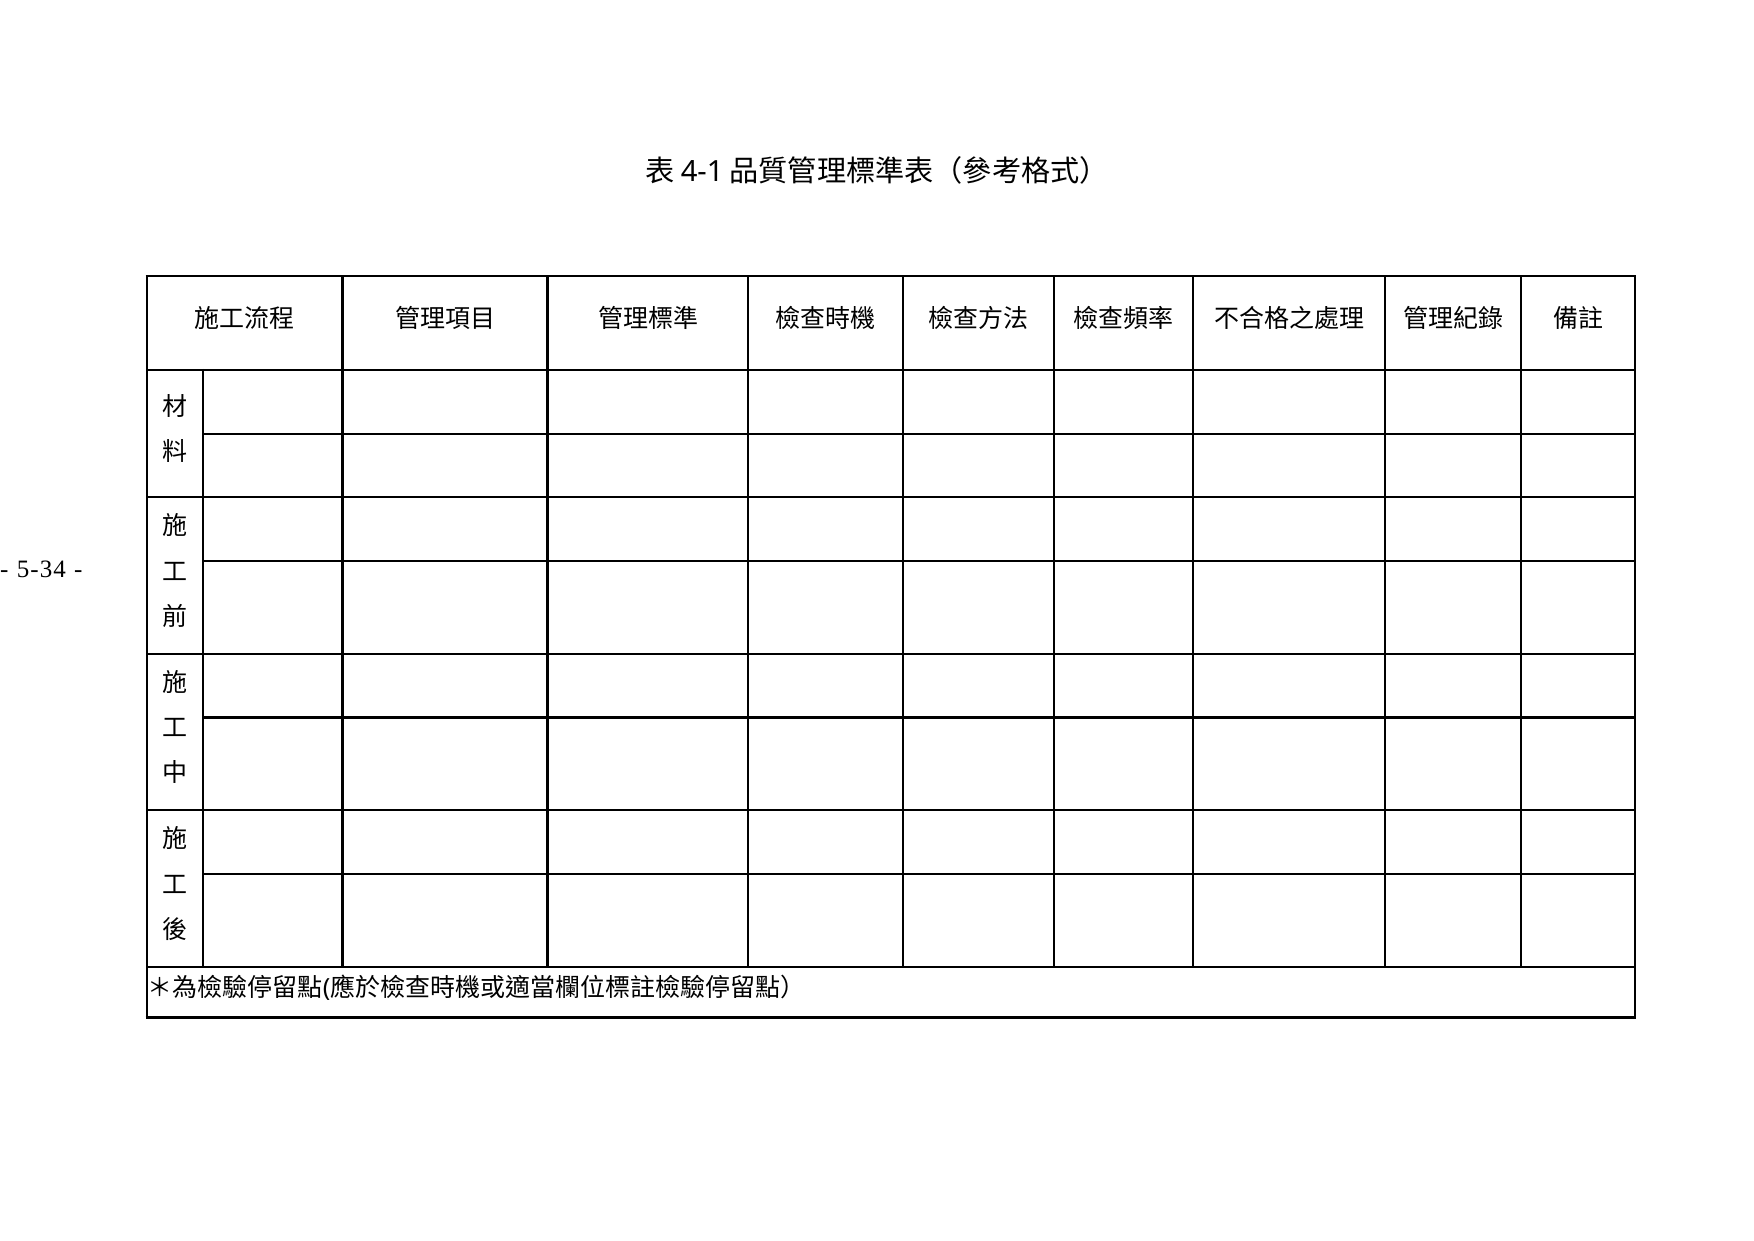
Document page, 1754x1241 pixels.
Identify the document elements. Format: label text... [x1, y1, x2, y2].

table_cell [1194, 655, 1384, 716]
table_cell 施工後 [148, 811, 202, 966]
table_cell [344, 562, 546, 653]
table_cell [1386, 498, 1520, 560]
table_header 檢查方法 [904, 277, 1053, 369]
table_cell [1194, 562, 1384, 653]
table_cell [549, 371, 747, 433]
table_cell [1522, 655, 1634, 716]
table_cell [1194, 498, 1384, 560]
table_cell [549, 435, 747, 496]
table_cell [1386, 811, 1520, 873]
table_cell [749, 562, 902, 653]
table_cell [1386, 435, 1520, 496]
table_cell [749, 498, 902, 560]
table_header 管理紀錄 [1386, 277, 1520, 369]
table_cell [549, 498, 747, 560]
table_header 不合格之處理 [1194, 277, 1384, 369]
table_cell [1055, 498, 1192, 560]
table_cell [204, 875, 341, 966]
table_header 檢查時機 [749, 277, 902, 369]
table_cell [1386, 655, 1520, 716]
table_cell [344, 655, 546, 716]
table_cell [1194, 435, 1384, 496]
table_cell [344, 875, 546, 966]
table_cell [904, 875, 1053, 966]
table_cell [904, 655, 1053, 716]
table_cell [904, 811, 1053, 873]
table_cell [1055, 371, 1192, 433]
table_cell [1194, 875, 1384, 966]
table_cell [204, 562, 341, 653]
table_cell [1386, 371, 1520, 433]
table_cell [344, 719, 546, 809]
table_cell [1055, 655, 1192, 716]
table_cell [904, 719, 1053, 809]
table_cell 材料 [148, 371, 202, 496]
table_cell [1055, 435, 1192, 496]
table_cell [204, 498, 341, 560]
table_cell [1194, 719, 1384, 809]
table_header 管理標準 [549, 277, 747, 369]
table_cell [1194, 371, 1384, 433]
table_cell [749, 811, 902, 873]
table_cell 施工前 [148, 498, 202, 653]
table_cell [904, 371, 1053, 433]
table_cell [1055, 811, 1192, 873]
table_cell [1194, 811, 1384, 873]
table_cell [1522, 811, 1634, 873]
table_cell [1522, 719, 1634, 809]
table_cell [204, 811, 341, 873]
table_cell [549, 719, 747, 809]
table_header 備註 [1522, 277, 1634, 369]
table_cell [204, 719, 341, 809]
table_cell [1055, 875, 1192, 966]
table_cell 施工中 [148, 655, 202, 809]
table_cell [1055, 719, 1192, 809]
table_cell [749, 719, 902, 809]
table_cell [204, 435, 341, 496]
table_cell [904, 562, 1053, 653]
table_cell [1386, 562, 1520, 653]
table_cell [1386, 875, 1520, 966]
table_cell [749, 655, 902, 716]
table_cell [549, 811, 747, 873]
table_cell [1522, 435, 1634, 496]
table_cell [1522, 498, 1634, 560]
table_header 管理項目 [344, 277, 546, 369]
table_cell [1386, 719, 1520, 809]
table_cell [1522, 875, 1634, 966]
table_cell [344, 811, 546, 873]
table_cell [549, 875, 747, 966]
table_cell [344, 435, 546, 496]
table_cell [344, 498, 546, 560]
table_cell [204, 655, 341, 716]
table_cell [904, 498, 1053, 560]
table_cell [749, 435, 902, 496]
table_cell [1055, 562, 1192, 653]
table_cell [204, 371, 341, 433]
table_cell ＊為檢驗停留點(應於檢查時機或適當欄位標註檢驗停留點） [148, 968, 1634, 1016]
text 表4-1品質管理標準表（參考格式） [148, 148, 1606, 190]
table_cell [1522, 562, 1634, 653]
table_cell [549, 655, 747, 716]
table_cell [549, 562, 747, 653]
table_header 檢查頻率 [1055, 277, 1192, 369]
table_cell [1522, 371, 1634, 433]
table_cell [904, 435, 1053, 496]
table_header 施工流程 [148, 277, 341, 369]
table_cell [344, 371, 546, 433]
table_cell [749, 371, 902, 433]
table_cell [749, 875, 902, 966]
